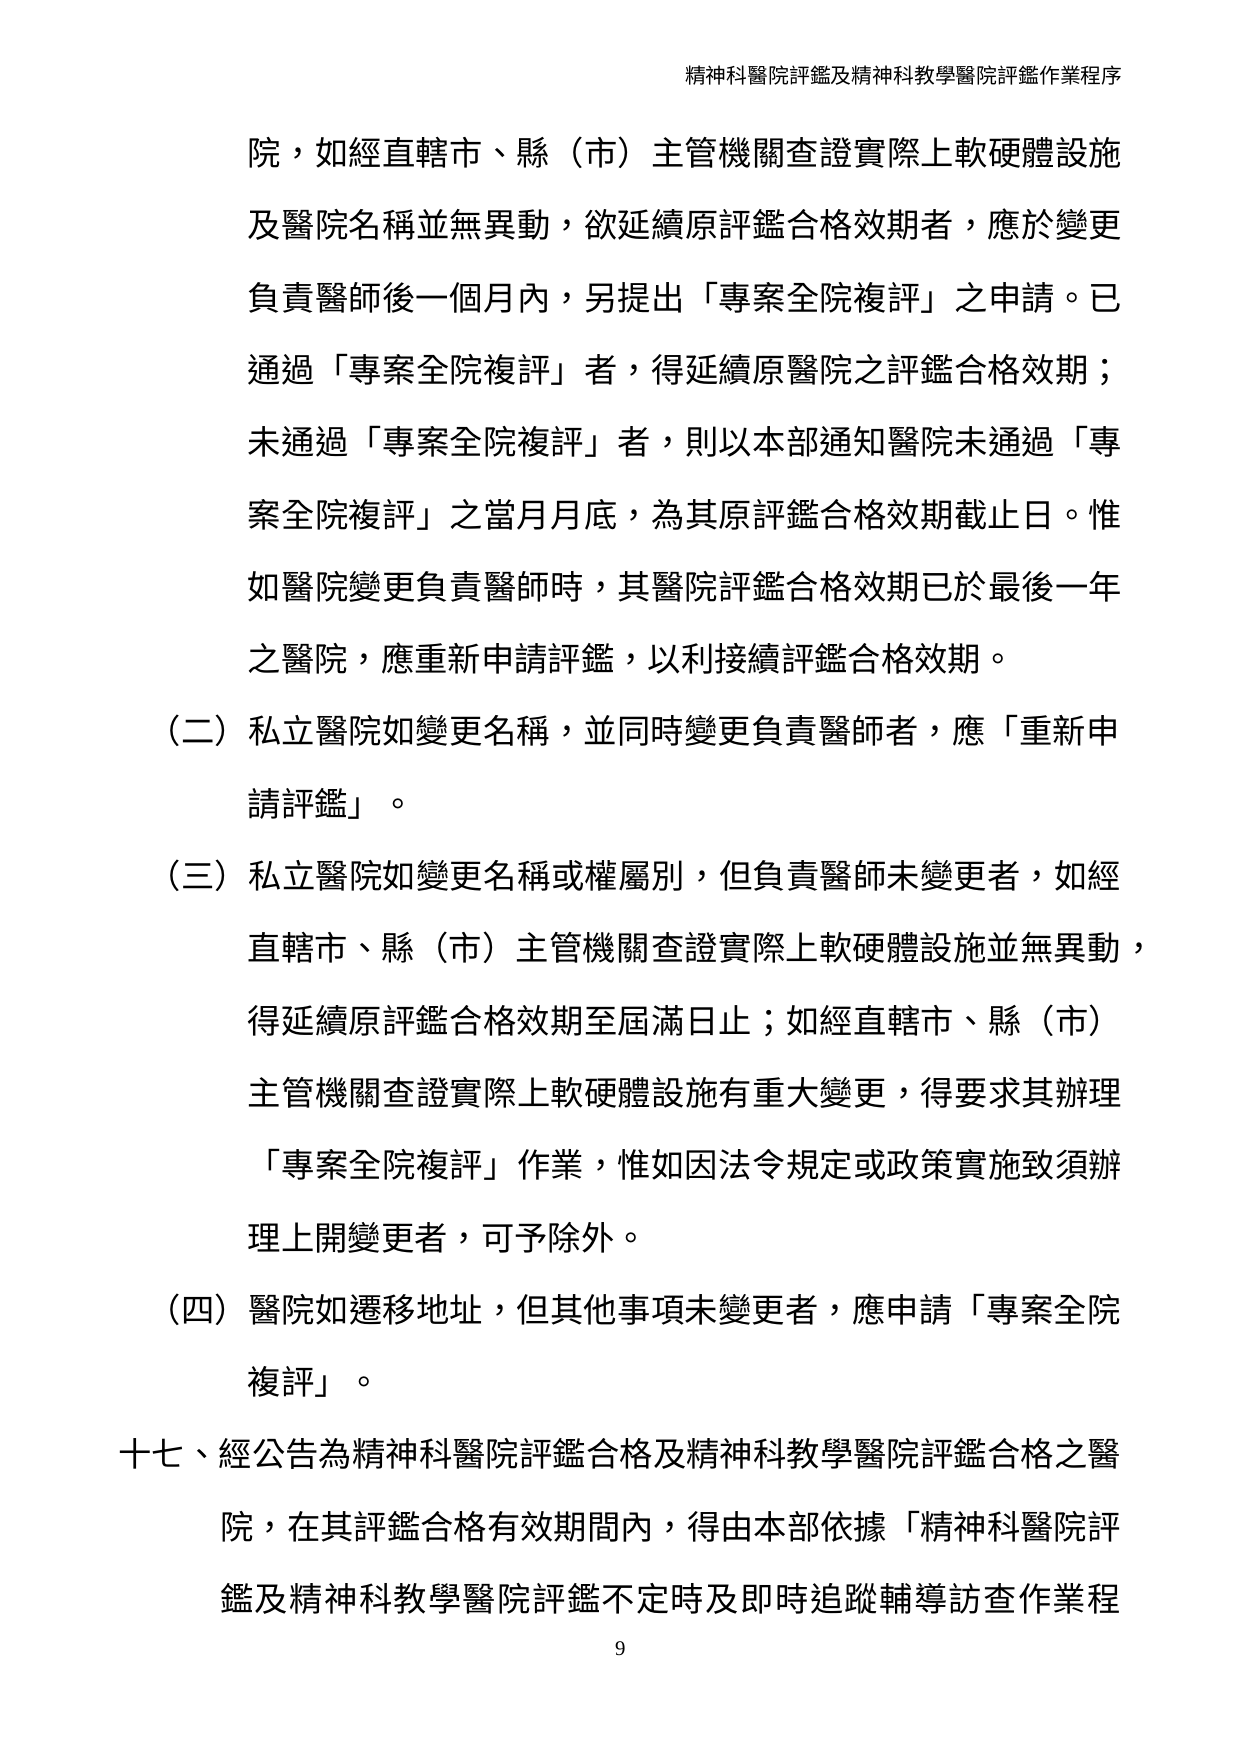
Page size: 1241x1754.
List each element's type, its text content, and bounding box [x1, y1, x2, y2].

text 院，如經直轄市、縣（市）主管機關查證實際上軟硬體設施及醫院名稱並無異動，欲延續原評鑑合格效期者，應於變更負責醫師後一個月內，另提出「專案全院複評」之申請。已通過「專案全院複評」者，得延續原醫院之評鑑合格效期；未通過「專案全院複評」者，則以本部通知醫院未通過「專案全院複評」之當月月底，為其原評鑑合格效期截止日。惟如醫院變更負責醫師時，其醫院評鑑合格效期已於最後一年之醫院，應重新申請評鑑，以利接續評鑑合格效期。 [148, 127, 1122, 681]
text （二）私立醫院如變更名稱，並同時變更負責醫師者，應「重新申請評鑑」。 [148, 705, 1122, 826]
text （四）醫院如遷移地址，但其他事項未變更者，應申請「專案全院複評」。 [148, 1284, 1122, 1404]
text 十七、經公告為精神科醫院評鑑合格及精神科教學醫院評鑑合格之醫院，在其評鑑合格有效期間內，得由本部依據「精神科醫院評鑑及精神科教學醫院評鑑不定時及即時追蹤輔導訪查作業程 [118, 1428, 1122, 1621]
text （三）私立醫院如變更名稱或權屬別，但負責醫師未變更者，如經直轄市、縣（市）主管機關查證實際上軟硬體設施並無異動，得延續原評鑑合格效期至屆滿日止；如經直轄市、縣（市）主管機關查證實際上軟硬體設施有重大變更，得要求其辦理「專案全院複評」作業，惟如因法令規定或政策實施致須辦理上開變更者，可予除外。 [148, 850, 1122, 1259]
